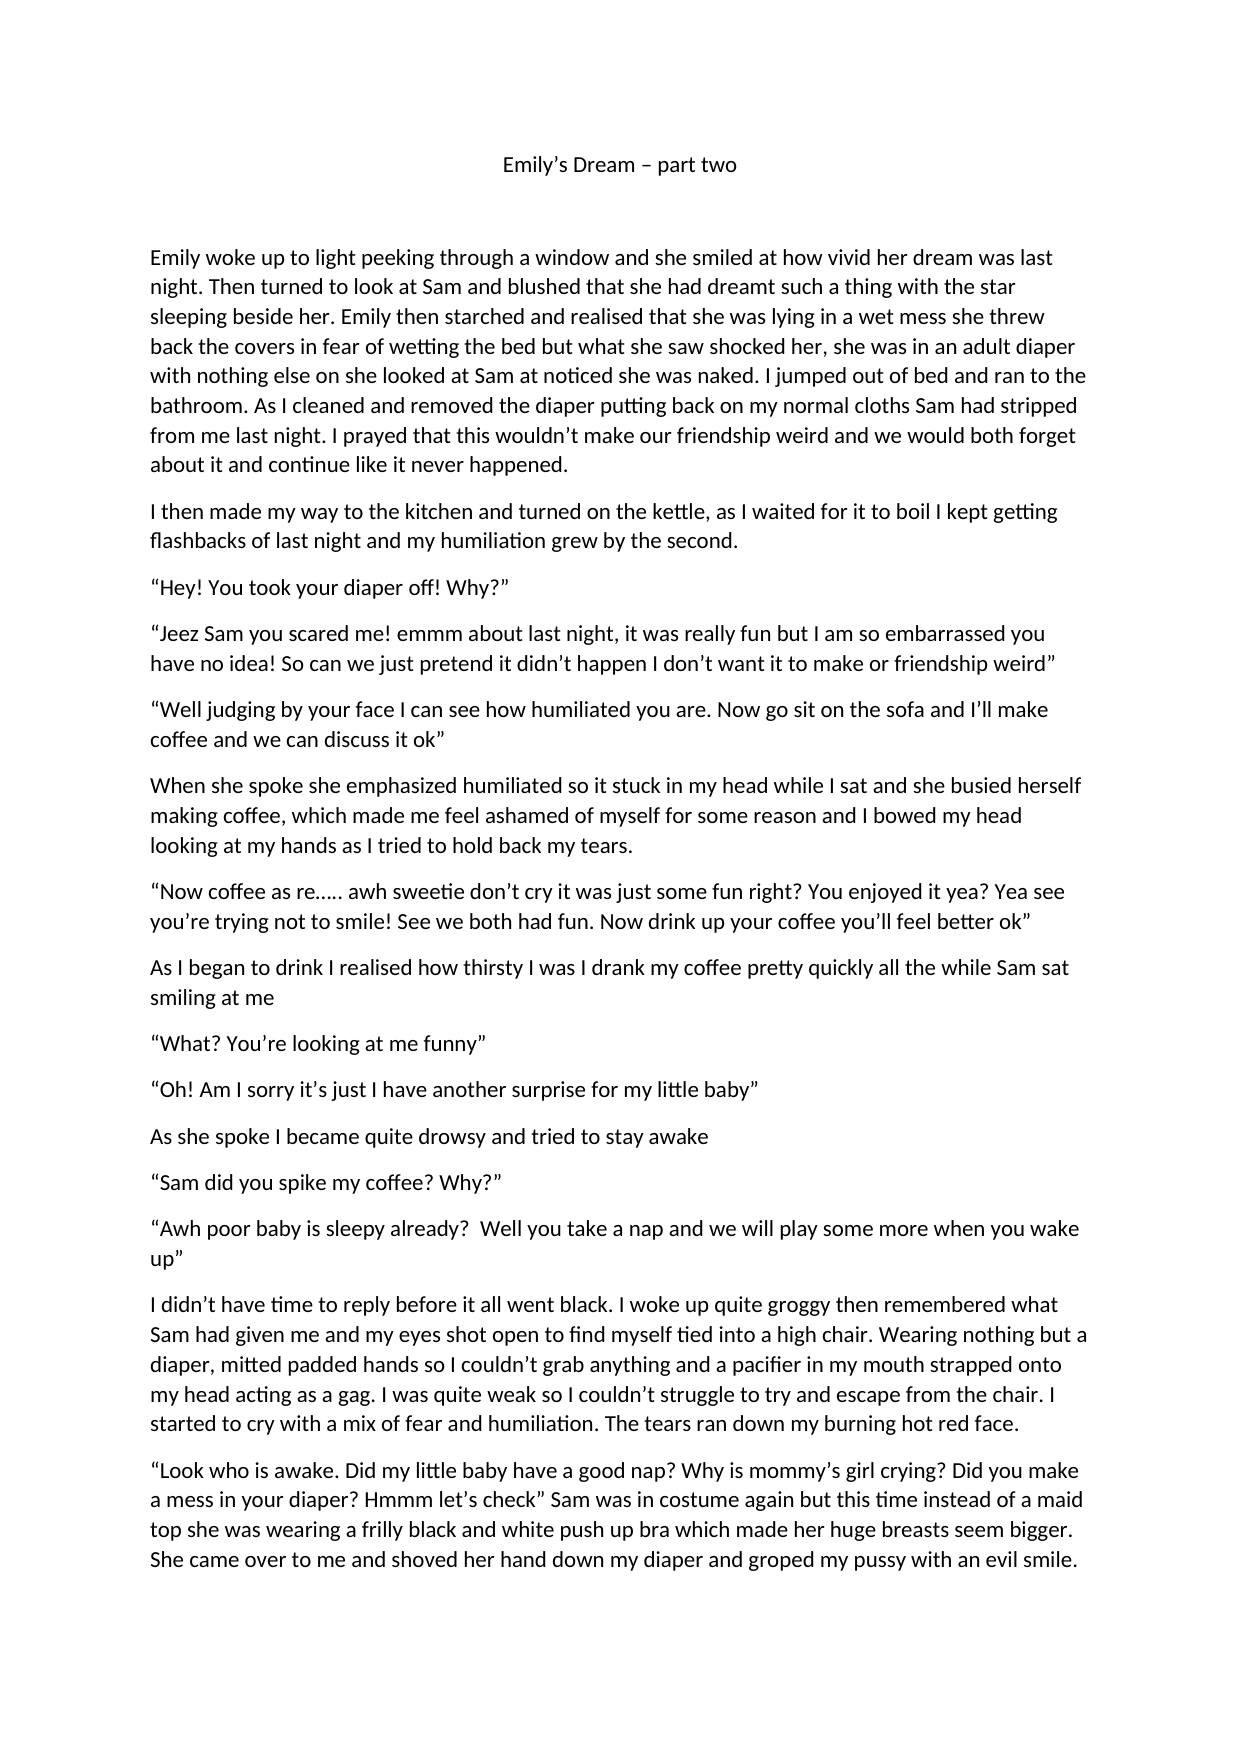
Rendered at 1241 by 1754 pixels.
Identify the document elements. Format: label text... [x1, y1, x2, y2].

text “Now coffee as re….. awh sweetie don’t cry it was just some fun right? You enjoyed it yea? Yea see you’re trying not to smile! See we both had fun. Now drink up your coffee you’ll feel better ok” [150, 877, 1090, 935]
text “Sam did you spike my coffee? Why?” [150, 1168, 1090, 1196]
text “Look who is awake. Did my little baby have a good nap? Why is mommy’s girl crying? Did you make a mess in your diaper? Hmmm let’s check” Sam was in costume again but this time instead of a maid top she was wearing a frilly black and white push up bra which made her huge breasts seem bigger. She came over to me and shoved her hand down my diaper and groped my pussy with an evil smile. [150, 1456, 1090, 1573]
text “Oh! Am I sorry it’s just I have another surprise for my little baby” [150, 1076, 1090, 1103]
text I didn’t have time to reply before it all went black. I woke up quite groggy then remembered what Sam had given me and my eyes shot open to find myself tied into a high chair. Wearing nothing but a diaper, mitted padded hands so I couldn’t grab anything and a pacifier in my mouth strapped onto my head acting as a gag. I was quite weak so I couldn’t struggle to try and escape from the chair. I started to cry with a mix of fear and humiliation. The tears ran down my burning hot red face. [150, 1291, 1090, 1437]
text Emily’s Dream – part two [150, 150, 1090, 178]
text “Well judging by your face I can see how humiliated you are. Now go sit on the sofa and I’ll make coffee and we can discuss it ok” [150, 695, 1090, 753]
text As I began to drink I realised how thirsty I was I drank my coffee pretty quickly all the while Sam sat smiling at me [150, 953, 1090, 1011]
text “Jeez Sam you scared me! emmm about last night, it was really fun but I am so embarrassed you have no idea! So can we just pretend it didn’t happen I don’t want it to make or friendship weird” [150, 619, 1090, 677]
text As she spoke I became quite drowsy and tried to stay awake [150, 1122, 1090, 1150]
text When she spoke she emphasized humiliated so it stuck in my head while I sat and she busied herself making coffee, which made me feel ashamed of myself for some reason and I bowed my head looking at my hands as I tried to hold back my tears. [150, 771, 1090, 859]
text “Hey! You took your diaper off! Why?” [150, 573, 1090, 601]
text “Awh poor baby is sleepy already? Well you take a nap and we will play some more when you wake up” [150, 1214, 1090, 1272]
text “What? You’re looking at me funny” [150, 1029, 1090, 1057]
text Emily woke up to light peeking through a window and she smiled at how vivid her dream was last night. Then turned to look at Sam and blushed that she had dreamt such a thing with the star sleeping beside her. Emily then starched and realised that she was lying in a wet mess she threw back the covers in fear of wetting the bed but what she saw shocked her, she was in an adult diaper with nothing else on she looked at Sam at noticed she was naked. I jumped out of bed and ran to the bathroom. As I cleaned and removed the diaper putting back on my normal cloths Sam had stripped from me last night. I prayed that this wouldn’t make our friendship weird and we would both forget about it and continue like it never happened. [150, 243, 1090, 478]
text I then made my way to the kitchen and turned on the kettle, as I waited for it to boil I kept getting flashbacks of last night and my humiliation grew by the second. [150, 497, 1090, 554]
